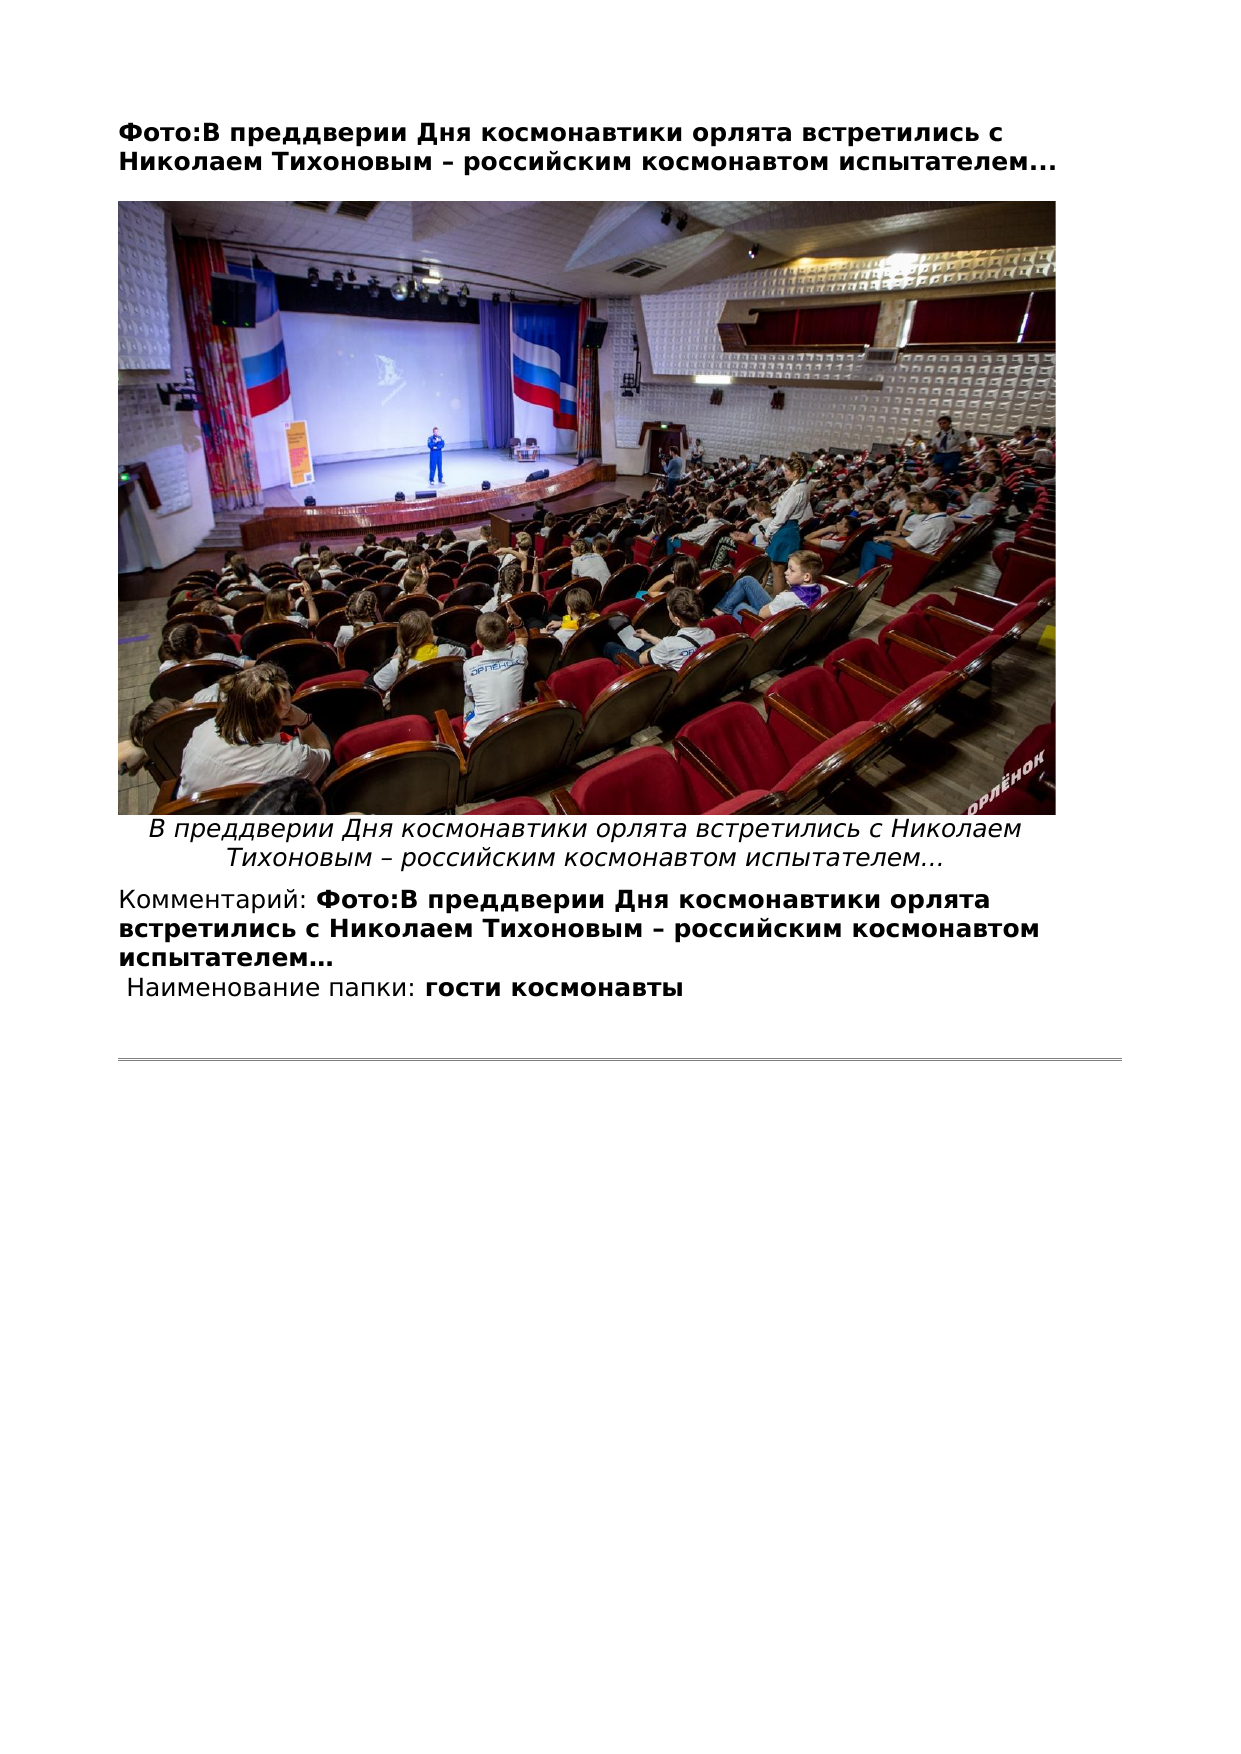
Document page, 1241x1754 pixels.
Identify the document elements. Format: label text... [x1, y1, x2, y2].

text В преддверии Дня космонавтики орлята встретились с Николаем Тихоновым – российским космонавтом испытателем... [118, 815, 1056, 873]
text Комментарий: Фото:В преддверии Дня космонавтики орлята встретились с Николаем Тихоновым – российским космонавтом испытателем… Наименование папки: гости космонавты [118, 885, 1122, 1031]
subtitle Фото:В преддверии Дня космонавтики орлята встретились с Николаем Тихоновым – российским космонавтом испытателем... [118, 118, 1122, 176]
picture [118, 201, 1056, 815]
